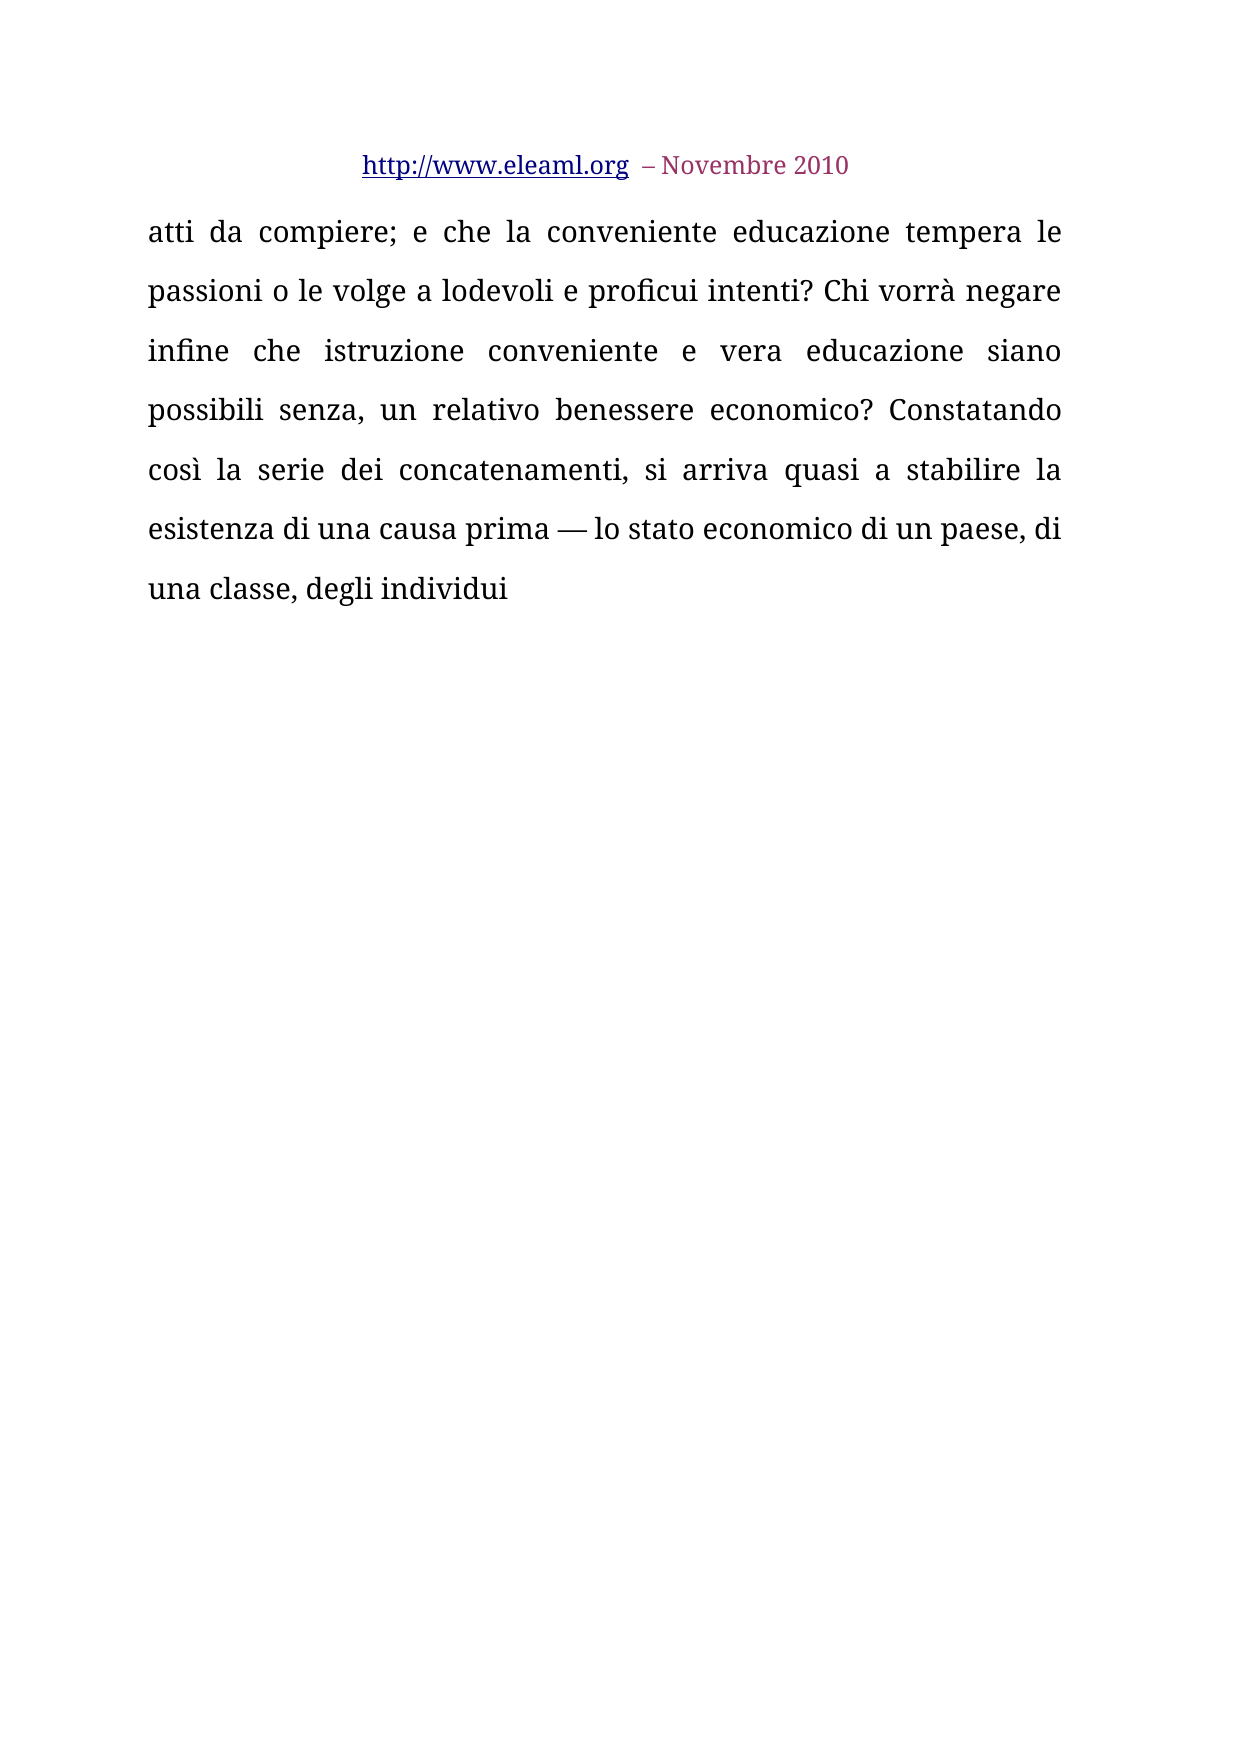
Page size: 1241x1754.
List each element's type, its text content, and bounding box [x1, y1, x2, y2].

text atti da compiere; e che la conveniente educazione tempera le passioni o le volge a lodevoli e proficui intenti? Chi vorrà negare infine che istruzione conveniente e vera educazione siano possibili senza, un relativo benessere economico? Constatando così la serie dei concatenamenti, si arriva quasi a stabilire la esistenza di una causa prima — lo stato economico di un paese, di una classe, degli individui [148, 211, 1063, 608]
